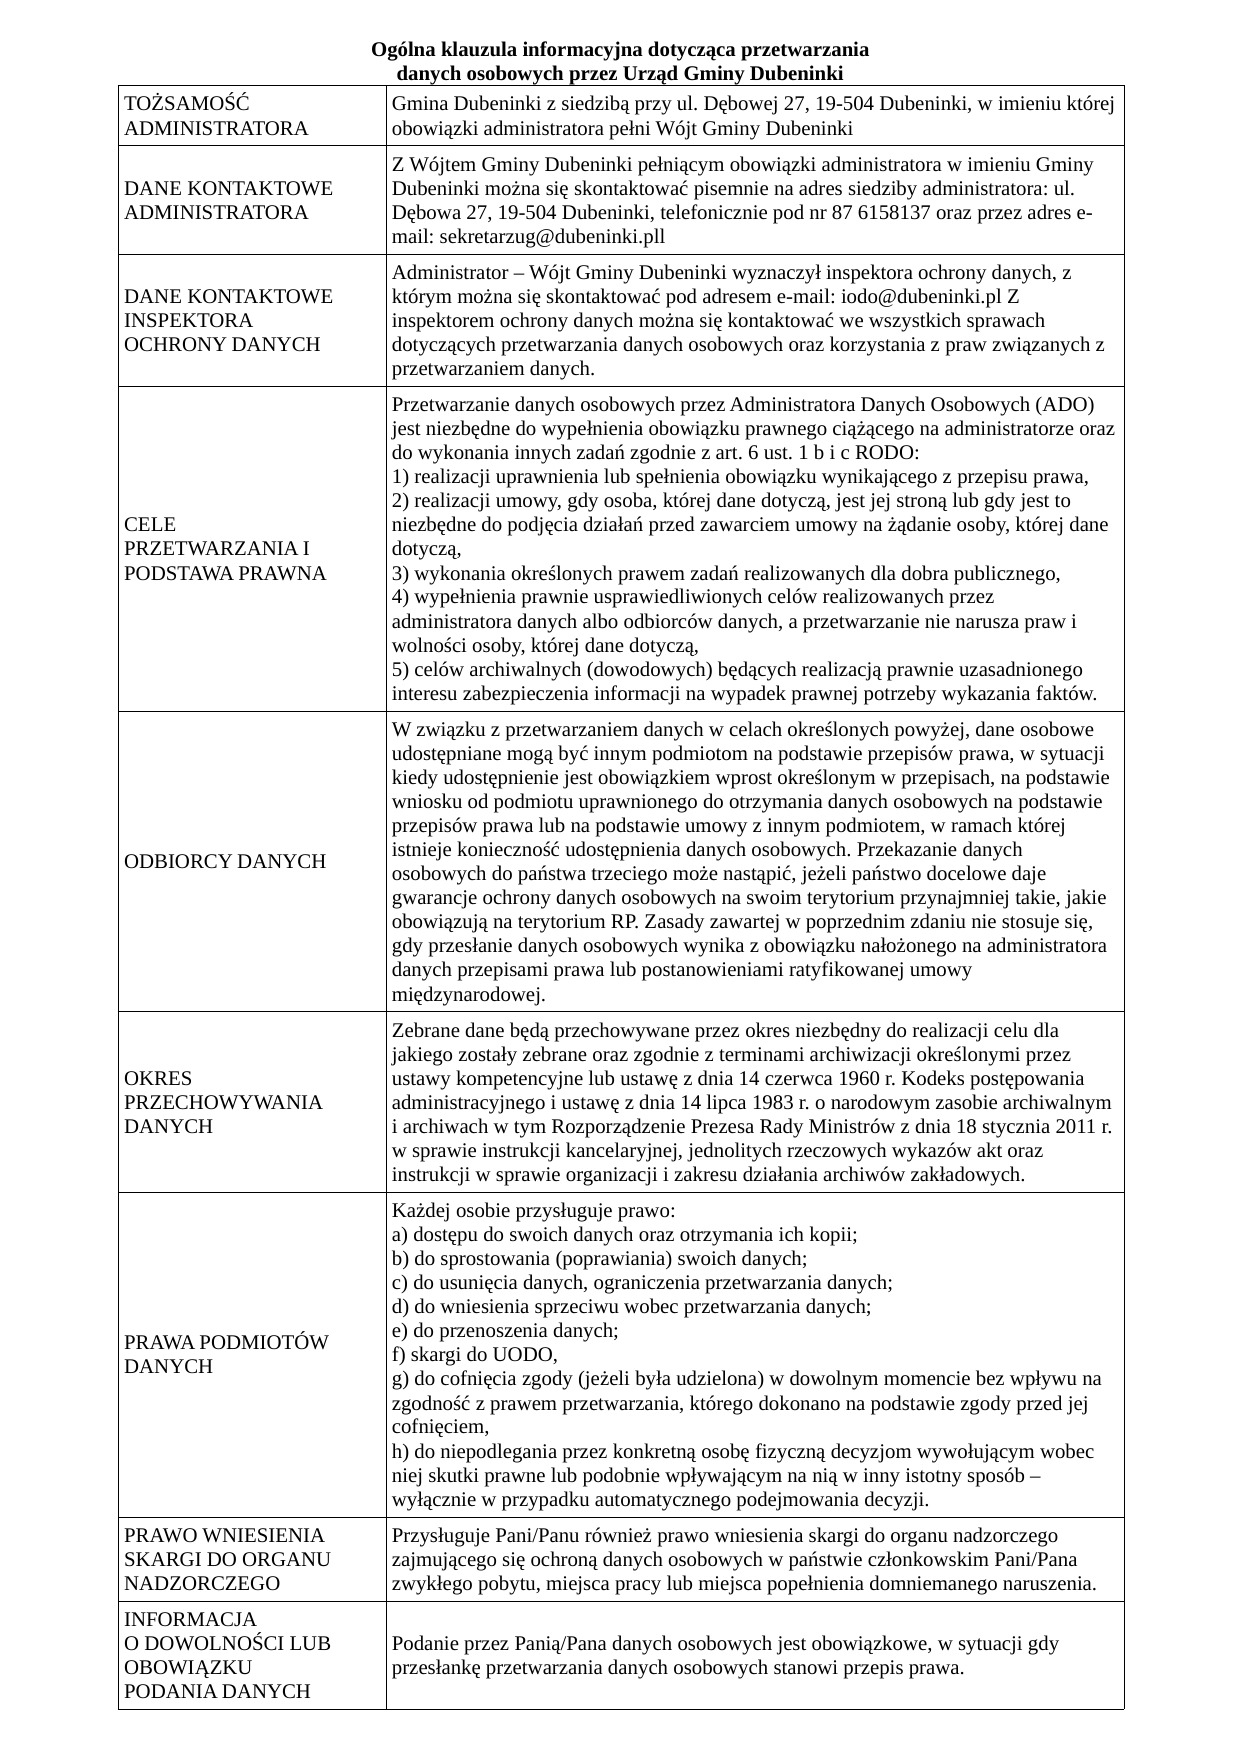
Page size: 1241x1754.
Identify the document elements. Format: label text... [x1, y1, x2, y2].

table_cell OKRES PRZECHOWYWANIA DANYCH [119, 1012, 386, 1192]
table_cell Każdej osobie przysługuje prawo: a) dostępu do swoich danych oraz otrzymania ich kopii; b) do sprostowania (poprawiania) swoich danych; c) do usunięcia danych, ograniczenia przetwarzania danych; d) do wniesienia sprzeciwu wobec przetwarzania danych; e) do przenoszenia danych; f) skargi do UODO, g) do cofnięcia zgody (jeżeli była udzielona) w dowolnym momencie bez wpływu na zgodność z prawem przetwarzania, którego dokonano na podstawie zgody przed jej cofnięciem, h) do niepodlegania przez konkretną osobę fizyczną decyzjom wywołującym wobec niej skutki prawne lub podobnie wpływającym na nią w inny istotny sposób – wyłącznie w przypadku automatycznego podejmowania decyzji. [387, 1193, 1124, 1516]
table_cell Administrator – Wójt Gminy Dubeninki wyznaczył inspektora ochrony danych, z którym można się skontaktować pod adresem e-mail: iodo@dubeninki.pl Z inspektorem ochrony danych można się kontaktować we wszystkich sprawach dotyczących przetwarzania danych osobowych oraz korzystania z praw związanych z przetwarzaniem danych. [387, 255, 1124, 386]
table_cell DANE KONTAKTOWE ADMINISTRATORA [119, 146, 386, 253]
table_cell Podanie przez Panią/Pana danych osobowych jest obowiązkowe, w sytuacji gdy przesłankę przetwarzania danych osobowych stanowi przepis prawa. [387, 1602, 1124, 1709]
table_cell Przysługuje Pani/Panu również prawo wniesienia skargi do organu nadzorczego zajmującego się ochroną danych osobowych w państwie członkowskim Pani/Pana zwykłego pobytu, miejsca pracy lub miejsca popełnienia domniemanego naruszenia. [387, 1518, 1124, 1601]
table_cell W związku z przetwarzaniem danych w celach określonych powyżej, dane osobowe udostępniane mogą być innym podmiotom na podstawie przepisów prawa, w sytuacji kiedy udostępnienie jest obowiązkiem wprost określonym w przepisach, na podstawie wniosku od podmiotu uprawnionego do otrzymania danych osobowych na podstawie przepisów prawa lub na podstawie umowy z innym podmiotem, w ramach której istnieje konieczność udostępnienia danych osobowych. Przekazanie danych osobowych do państwa trzeciego może nastąpić, jeżeli państwo docelowe daje gwarancje ochrony danych osobowych na swoim terytorium przynajmniej takie, jakie obowiązują na terytorium RP. Zasady zawartej w poprzednim zdaniu nie stosuje się, gdy przesłanie danych osobowych wynika z obowiązku nałożonego na administratora danych przepisami prawa lub postanowieniami ratyfikowanej umowy międzynarodowej. [387, 712, 1124, 1011]
table_cell PRAWO WNIESIENIA SKARGI DO ORGANU NADZORCZEGO [119, 1518, 386, 1601]
table_header Gmina Dubeninki z siedzibą przy ul. Dębowej 27, 19-504 Dubeninki, w imieniu której obowiązki administratora pełni Wójt Gminy Dubeninki [387, 86, 1124, 145]
table_header TOŻSAMOŚĆ ADMINISTRATORA [119, 86, 386, 145]
text Ogólna klauzula informacyjna dotycząca przetwarzania danych osobowych przez Urząd Gminy Dubeninki [118, 37, 1122, 85]
table_cell CELE PRZETWARZANIA I PODSTAWA PRAWNA [119, 387, 386, 711]
table_cell PRAWA PODMIOTÓW DANYCH [119, 1193, 386, 1516]
table_cell INFORMACJA O DOWOLNOŚCI LUB OBOWIĄZKU PODANIA DANYCH [119, 1602, 386, 1709]
table_cell ODBIORCY DANYCH [119, 712, 386, 1011]
table_cell DANE KONTAKTOWE INSPEKTORA OCHRONY DANYCH [119, 255, 386, 386]
table_cell Zebrane dane będą przechowywane przez okres niezbędny do realizacji celu dla jakiego zostały zebrane oraz zgodnie z terminami archiwizacji określonymi przez ustawy kompetencyjne lub ustawę z dnia 14 czerwca 1960 r. Kodeks postępowania administracyjnego i ustawę z dnia 14 lipca 1983 r. o narodowym zasobie archiwalnym i archiwach w tym Rozporządzenie Prezesa Rady Ministrów z dnia 18 stycznia 2011 r. w sprawie instrukcji kancelaryjnej, jednolitych rzeczowych wykazów akt oraz instrukcji w sprawie organizacji i zakresu działania archiwów zakładowych. [387, 1012, 1124, 1192]
table_cell Z Wójtem Gminy Dubeninki pełniącym obowiązki administratora w imieniu Gminy Dubeninki można się skontaktować pisemnie na adres siedziby administratora: ul. Dębowa 27, 19-504 Dubeninki, telefonicznie pod nr 87 6158137 oraz przez adres e-mail: sekretarzug@dubeninki.pll [387, 146, 1124, 253]
table_cell Przetwarzanie danych osobowych przez Administratora Danych Osobowych (ADO) jest niezbędne do wypełnienia obowiązku prawnego ciążącego na administratorze oraz do wykonania innych zadań zgodnie z art. 6 ust. 1 b i c RODO: 1) realizacji uprawnienia lub spełnienia obowiązku wynikającego z przepisu prawa, 2) realizacji umowy, gdy osoba, której dane dotyczą, jest jej stroną lub gdy jest to niezbędne do podjęcia działań przed zawarciem umowy na żądanie osoby, której dane dotyczą, 3) wykonania określonych prawem zadań realizowanych dla dobra publicznego, 4) wypełnienia prawnie usprawiedliwionych celów realizowanych przez administratora danych albo odbiorców danych, a przetwarzanie nie narusza praw i wolności osoby, której dane dotyczą, 5) celów archiwalnych (dowodowych) będących realizacją prawnie uzasadnionego interesu zabezpieczenia informacji na wypadek prawnej potrzeby wykazania faktów. [387, 387, 1124, 711]
